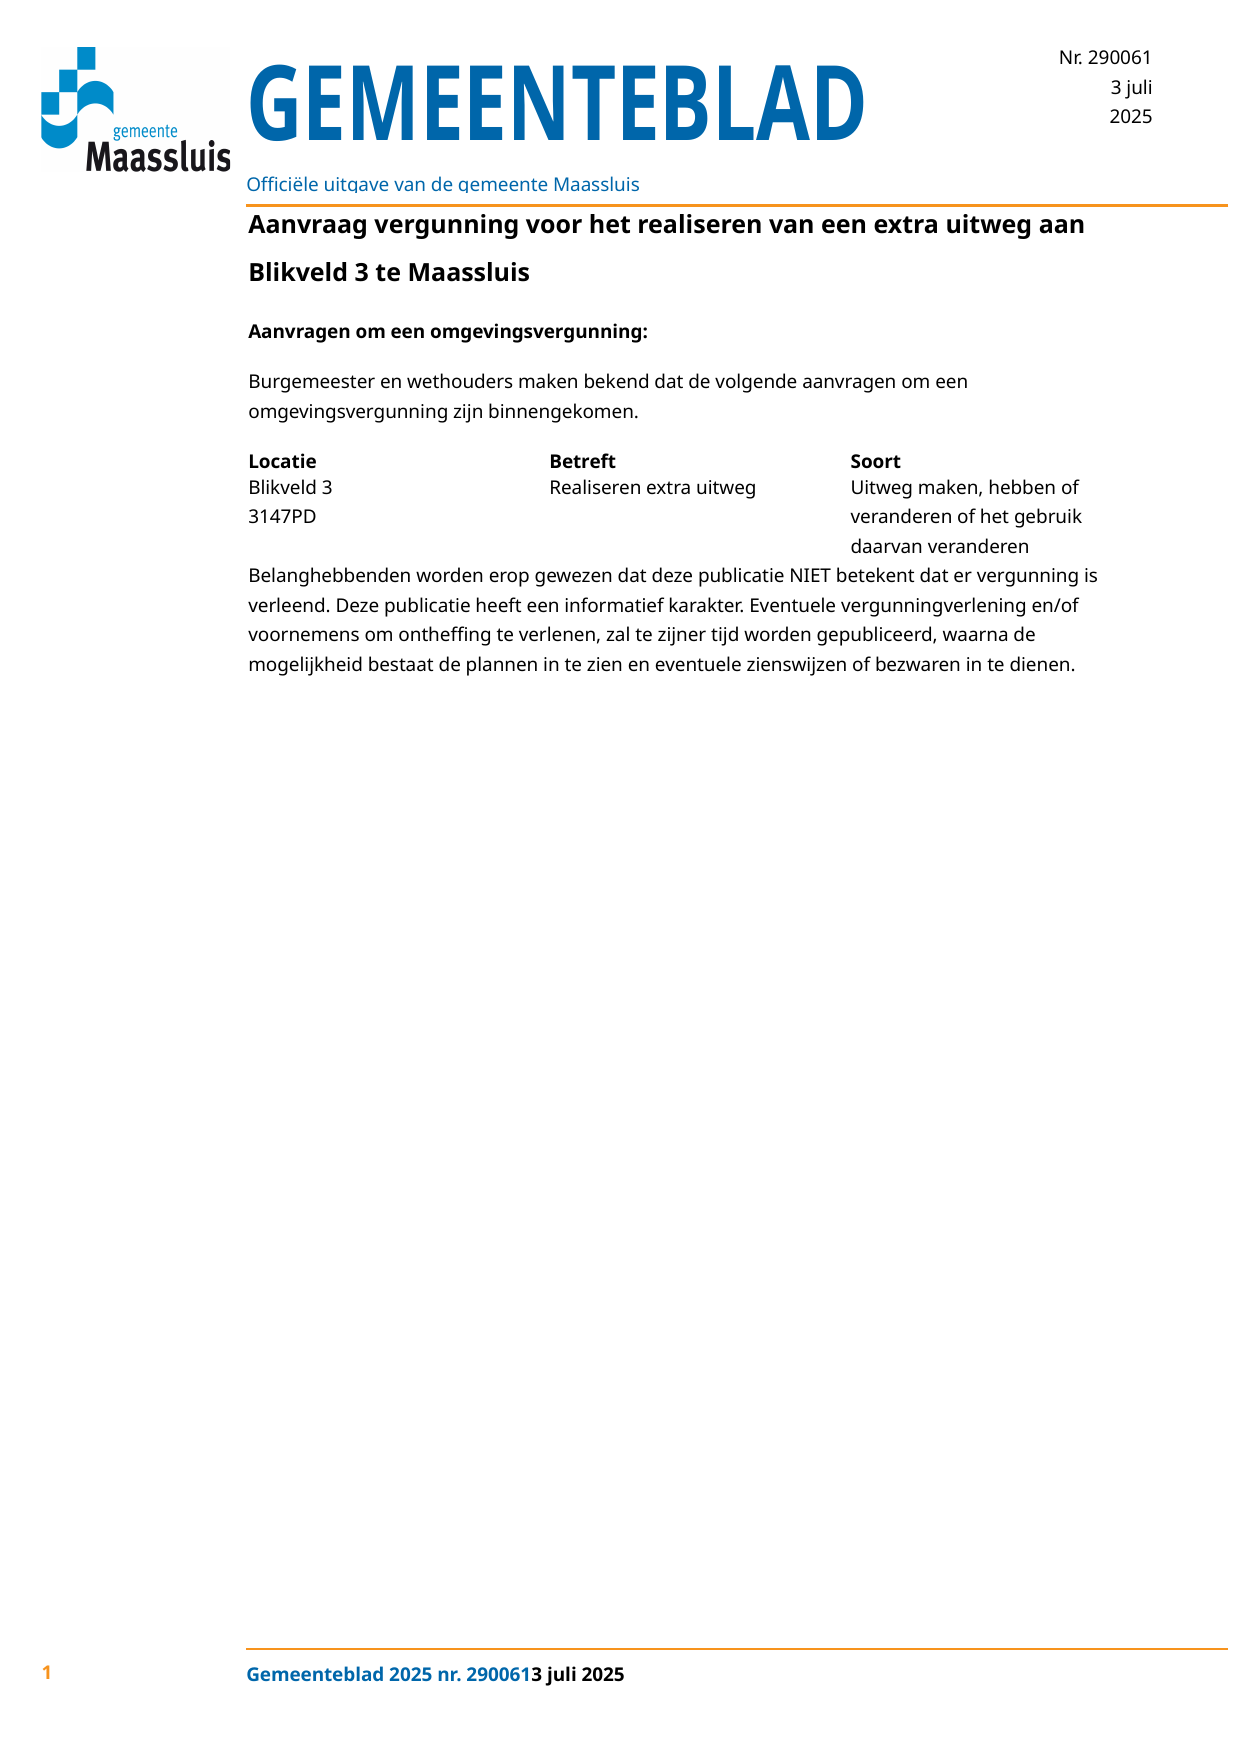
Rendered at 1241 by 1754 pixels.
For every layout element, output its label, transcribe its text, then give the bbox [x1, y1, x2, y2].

table_cell Realiseren extra uitweg [549, 474, 850, 559]
text Aanvraag vergunning voor het realiseren van een extra uitweg aan Blikveld 3 te Maassluis [248, 207, 1152, 288]
text Burgemeester en wethouders maken bekend dat de volgende aanvragen om een omgevingsvergunning zijn binnengekomen. [248, 368, 1152, 424]
text Belanghebbenden worden erop gewezen dat deze publicatie NIET betekent dat er vergunning is verleend. Deze publicatie heeft een informatief karakter. Eventuele vergunningverlening en/of voornemens om ontheffing te verlenen, zal te zijner tijd worden gepubliceerd, waarna de mogelijkheid bestaat de plannen in te zien en eventuele zienswijzen of bezwaren in te dienen. [248, 562, 1152, 677]
table_cell Uitweg maken, hebben of veranderen of het gebruik daarvan veranderen [850, 474, 1152, 559]
table_header Betreft [549, 449, 850, 474]
text Aanvragen om een omgevingsvergunning: [248, 318, 1152, 344]
picture [41, 47, 231, 172]
table_cell Blikveld 3 3147PD [248, 474, 549, 559]
table_header Soort [850, 449, 1152, 474]
picture [41, 47, 77, 92]
table_header Locatie [248, 449, 549, 474]
